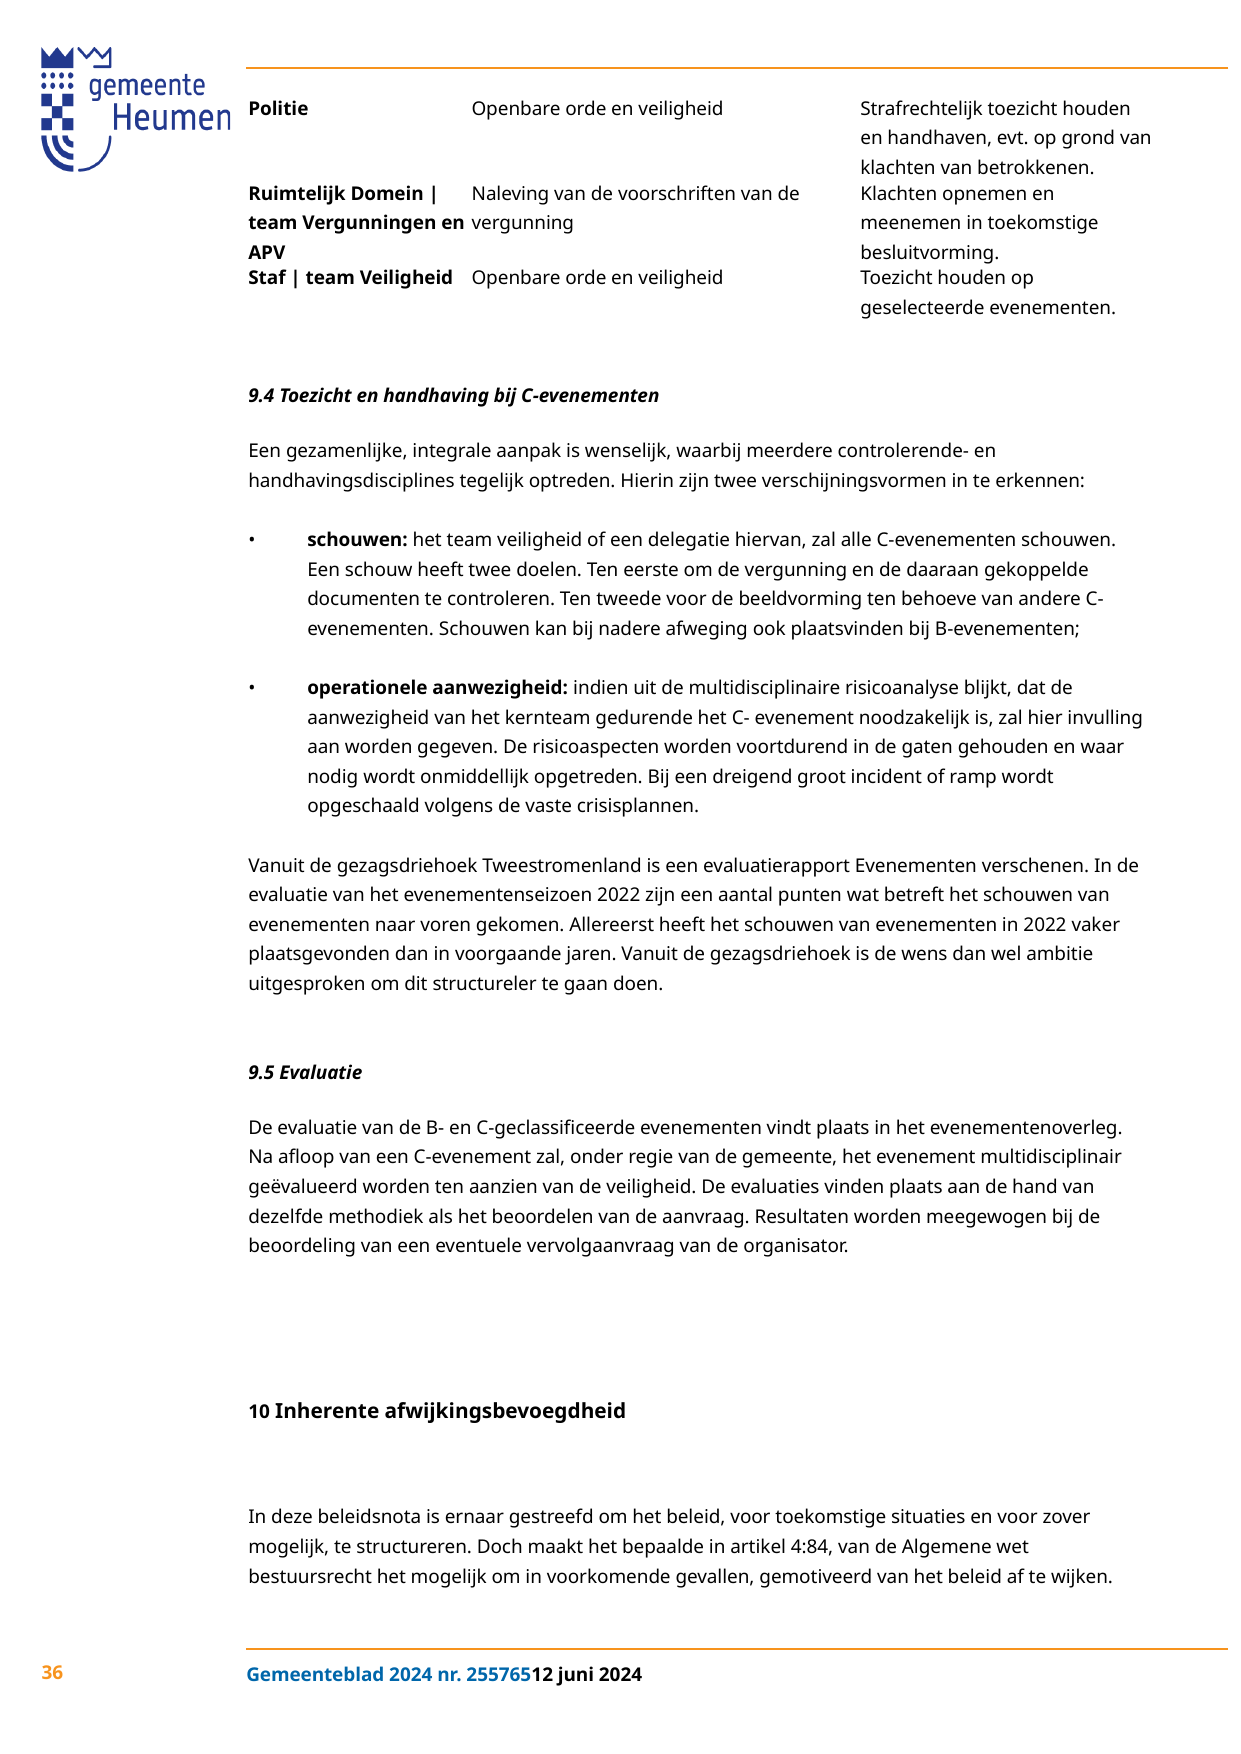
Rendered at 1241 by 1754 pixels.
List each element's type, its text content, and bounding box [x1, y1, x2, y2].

text Een gezamenlijke, integrale aanpak is wenselijk, waarbij meerdere controlerende- en handhavingsdisciplines tegelijk optreden. Hierin zijn twee verschijningsvormen in te erkennen: [248, 438, 1152, 493]
table_cell Politie [248, 95, 471, 180]
table_cell Openbare orde en veiligheid [471, 95, 860, 180]
text De evaluatie van de B- en C-geclassificeerde evenementen vindt plaats in het evenementenoverleg. Na afloop van een C-evenement zal, onder regie van de gemeente, het evenement multidisciplinair geëvalueerd worden ten aanzien van de veiligheid. De evaluaties vinden plaats aan de hand van dezelfde methodiek als het beoordelen van de aanvraag. Resultaten worden meegewogen bij de beoordeling van een eventuele vervolgaanvraag van de organisator. [248, 1114, 1152, 1258]
table_cell Ruimtelijk Domein | team Vergunningen en APV [248, 180, 471, 264]
list operationele aanwezigheid: indien uit de multidisciplinaire risicoanalyse blijkt, dat de aanwezigheid van het kernteam gedurende het C- evenement noodzakelijk is, zal hier invulling aan worden gegeven. De risicoaspecten worden voortdurend in de gaten gehouden en waar nodig wordt onmiddellijk opgetreden. Bij een dreigend groot incident of ramp wordt opgeschaald volgens de vaste crisisplannen. [248, 674, 1152, 818]
table_cell Openbare orde en veiligheid [471, 265, 860, 320]
picture [41, 47, 231, 172]
text In deze beleidsnota is ernaar gestreefd om het beleid, voor toekomstige situaties en voor zover mogelijk, te structureren. Doch maakt het bepaalde in artikel 4:84, van de Algemene wet bestuursrecht het mogelijk om in voorkomende gevallen, gemotiveerd van het beleid af te wijken. [248, 1504, 1152, 1589]
table_cell Staf | team Veiligheid [248, 265, 471, 320]
table_cell Naleving van de voorschriften van de vergunning [471, 180, 860, 264]
text 10 Inherente afwijkingsbevoegdheid [248, 1396, 1152, 1425]
text 9.5 Evaluatie [248, 1059, 1152, 1084]
table_cell Toezicht houden op geselecteerde evenementen. [860, 265, 1152, 320]
table_cell Strafrechtelijk toezicht houden en handhaven, evt. op grond van klachten van betrokkenen. [860, 95, 1152, 180]
text 9.4 Toezicht en handhaving bij C-evenementen [248, 382, 1152, 408]
list schouwen: het team veiligheid of een delegatie hiervan, zal alle C-evenementen schouwen. Een schouw heeft twee doelen. Ten eerste om de vergunning en de daaraan gekoppelde documenten te controleren. Ten tweede voor de beeldvorming ten behoeve van andere C-evenementen. Schouwen kan bij nadere afweging ook plaatsvinden bij B-evenementen; [248, 526, 1152, 641]
table_cell Klachten opnemen en meenemen in toekomstige besluitvorming. [860, 180, 1152, 264]
text Vanuit de gezagsdriehoek Tweestromenland is een evaluatierapport Evenementen verschenen. In de evaluatie van het evenementenseizoen 2022 zijn een aantal punten wat betreft het schouwen van evenementen naar voren gekomen. Allereerst heeft het schouwen van evenementen in 2022 vaker plaatsgevonden dan in voorgaande jaren. Vanuit de gezagsdriehoek is de wens dan wel ambitie uitgesproken om dit structureler te gaan doen. [248, 852, 1152, 996]
